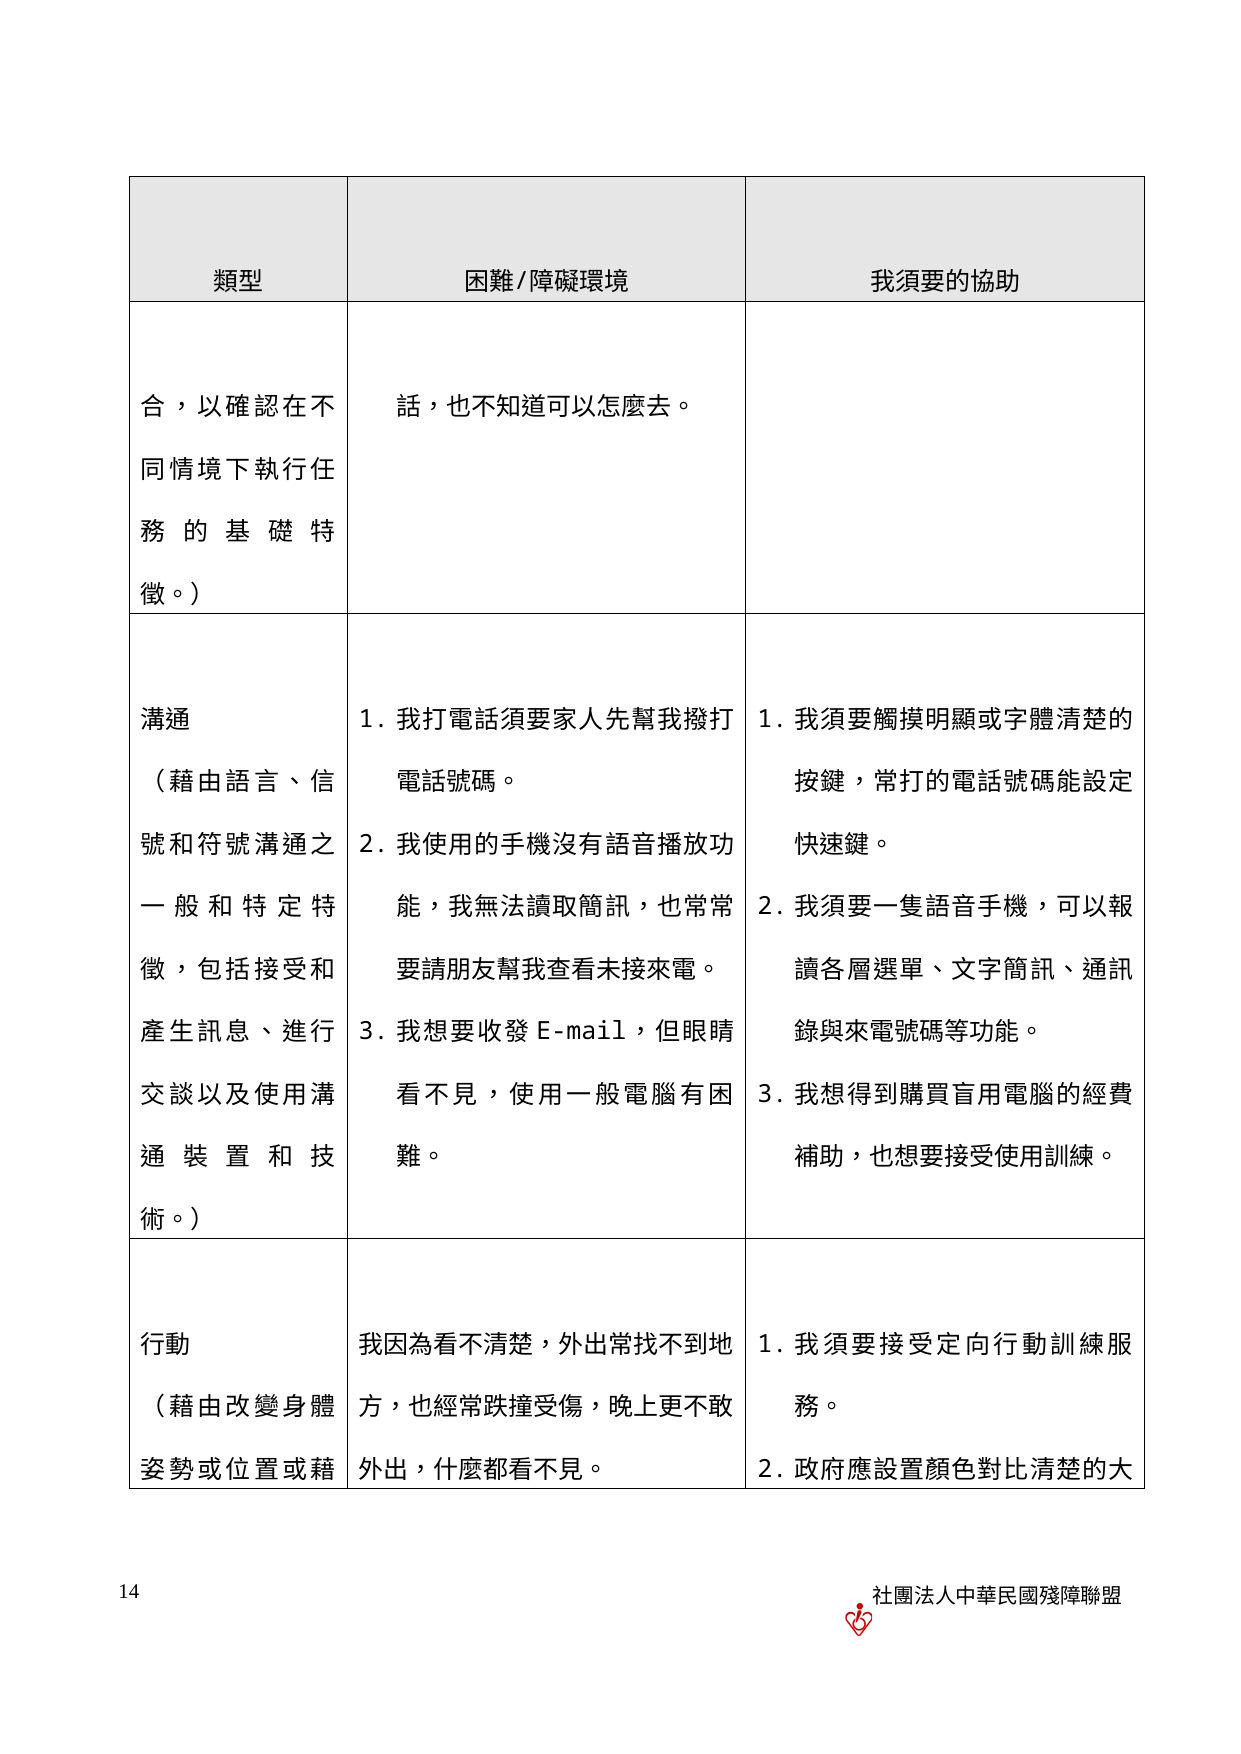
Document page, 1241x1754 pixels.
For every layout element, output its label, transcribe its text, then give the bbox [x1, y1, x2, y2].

table_cell 我須要接受定向行動訓練服務。 政府應設置顏色對比清楚的大 [746, 1239, 1144, 1488]
table_cell 溝通 （藉由語言、信號和符號溝通之一般和特定特徵，包括接受和產生訊息、進行交談以及使用溝通裝置和技術。） [130, 614, 347, 1238]
table_cell 我打電話須要家人先幫我撥打電話號碼。 我使用的手機沒有語音播放功能，我無法讀取簡訊，也常常要請朋友幫我查看未接來電。 我想要收發E-mail，但眼睛看不見，使用一般電腦有困難。 [348, 614, 745, 1238]
table_cell 我因為看不清楚，外出常找不到地方，也經常跌撞受傷，晚上更不敢外出，什麼都看不見。 [348, 1239, 745, 1488]
table_cell 我須要觸摸明顯或字體清楚的按鍵，常打的電話號碼能設定快速鍵。 我須要一隻語音手機，可以報讀各層選單、文字簡訊、通訊錄與來電號碼等功能。 我想得到購買盲用電腦的經費補助，也想要接受使用訓練。 [746, 614, 1144, 1238]
table_cell [746, 302, 1144, 613]
table_header 我須要的協助 [746, 177, 1144, 301]
table_cell 話，也不知道可以怎麼去。 [348, 302, 745, 613]
table_header 類型 [130, 177, 347, 301]
table_cell 合，以確認在不同情境下執行任務的基礎特徵。） [130, 302, 347, 613]
table_header 困難/障礙環境 [348, 177, 745, 301]
table_cell 行動 （藉由改變身體姿勢或位置或藉 [130, 1239, 347, 1488]
